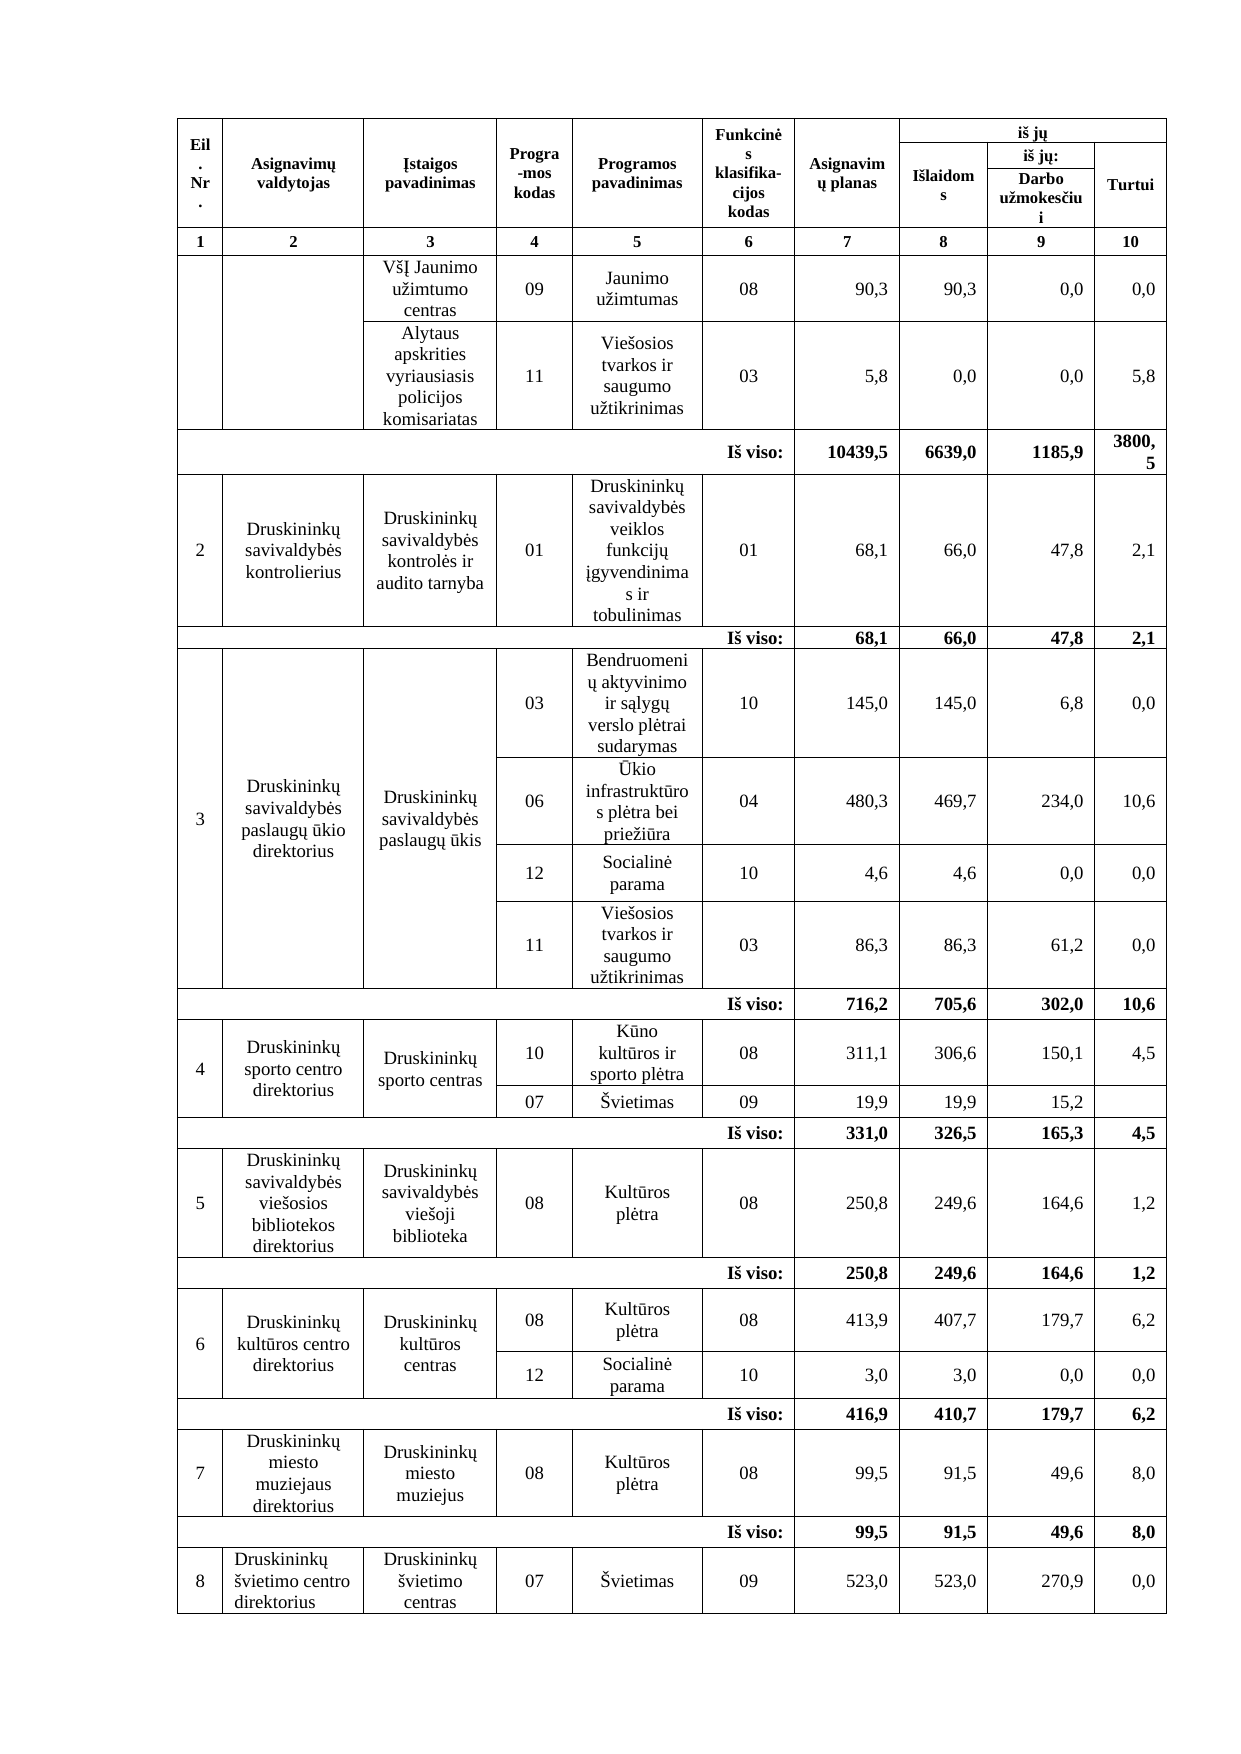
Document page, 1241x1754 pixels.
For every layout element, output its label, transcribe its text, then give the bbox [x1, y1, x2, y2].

table_cell 0,0 [1095, 1548, 1166, 1613]
table_cell 68,1 [795, 475, 899, 626]
table_cell 8 [900, 228, 987, 255]
table_cell Kultūros plėtra [573, 1289, 702, 1351]
table_header Asignavimų valdytojas [223, 119, 363, 227]
table_cell 249,6 [900, 1258, 987, 1288]
table_header Asignavimų planas [795, 119, 899, 227]
table_cell 1185,9 [988, 430, 1094, 473]
table_cell 10 [497, 1020, 572, 1085]
table_cell 6,8 [988, 649, 1094, 757]
table_cell VšĮ Jaunimo užimtumo centras [364, 256, 496, 321]
table_cell 416,9 [795, 1399, 899, 1429]
table_cell Iš viso: [178, 430, 794, 473]
table_cell 10,6 [1095, 989, 1166, 1019]
table_cell Alytaus apskrities vyriausiasis policijos komisariatas [364, 322, 496, 429]
table_cell 68,1 [795, 627, 899, 648]
table_cell 1,2 [1095, 1258, 1166, 1288]
table_cell 3,0 [795, 1352, 899, 1397]
table_cell 15,2 [988, 1086, 1094, 1117]
table_cell 10 [703, 649, 794, 757]
table_cell 49,6 [988, 1430, 1094, 1516]
table_cell Iš viso: [178, 1399, 794, 1429]
table_cell Iš viso: [178, 627, 794, 648]
table_cell 09 [497, 256, 572, 321]
table_cell Druskininkų sporto centras [364, 1020, 496, 1117]
table_cell 5,8 [1095, 322, 1166, 429]
table_cell 91,5 [900, 1430, 987, 1516]
table_cell Druskininkų švietimo centro direktorius [223, 1548, 363, 1613]
table_cell 469,7 [900, 758, 987, 844]
table_cell 08 [497, 1430, 572, 1516]
table_cell Jaunimo užimtumas [573, 256, 702, 321]
table_cell Druskininkų sporto centro direktorius [223, 1020, 363, 1117]
table_cell 66,0 [900, 627, 987, 648]
table_cell Druskininkų savivaldybės viešosios bibliotekos direktorius [223, 1149, 363, 1257]
table_cell 47,8 [988, 475, 1094, 626]
table_cell 164,6 [988, 1149, 1094, 1257]
table_cell 249,6 [900, 1149, 987, 1257]
table_cell 145,0 [795, 649, 899, 757]
table_cell Darbo užmokesčiui [988, 169, 1094, 227]
table_cell 5,8 [795, 322, 899, 429]
table_cell [223, 256, 363, 429]
table_cell 61,2 [988, 902, 1094, 988]
table_cell 06 [497, 758, 572, 844]
table_cell 5 [573, 228, 702, 255]
table_header Įstaigos pavadinimas [364, 119, 496, 227]
table_cell 4,5 [1095, 1118, 1166, 1148]
table_cell 03 [497, 649, 572, 757]
table_cell Iš viso: [178, 1517, 794, 1547]
table_cell 10,6 [1095, 758, 1166, 844]
table_cell 99,5 [795, 1517, 899, 1547]
table_cell 3 [178, 649, 222, 988]
table_cell 3800,5 [1095, 430, 1166, 473]
table_cell 1 [178, 228, 222, 255]
table_cell 11 [497, 902, 572, 988]
table_cell Turtui [1095, 143, 1166, 227]
table_cell Druskininkų savivaldybės kontrolierius [223, 475, 363, 626]
table_cell 91,5 [900, 1517, 987, 1547]
table_cell 6,2 [1095, 1289, 1166, 1351]
table_cell Druskininkų savivaldybės paslaugų ūkis [364, 649, 496, 988]
table_cell 66,0 [900, 475, 987, 626]
table_cell 8,0 [1095, 1517, 1166, 1547]
table_cell Ūkio infrastruktūros plėtra bei priežiūra [573, 758, 702, 844]
table_cell 08 [497, 1289, 572, 1351]
table_cell 2 [223, 228, 363, 255]
table_cell 164,6 [988, 1258, 1094, 1288]
table_cell 12 [497, 845, 572, 901]
table_cell 523,0 [795, 1548, 899, 1613]
table_cell Druskininkų savivaldybės veiklos funkcijų įgyvendinimas ir tobulinimas [573, 475, 702, 626]
table_cell Druskininkų švietimo centras [364, 1548, 496, 1613]
table_cell 86,3 [900, 902, 987, 988]
table_cell 03 [703, 902, 794, 988]
table_cell 0,0 [1095, 256, 1166, 321]
table_header Funkcinės klasifika-cijos kodas [703, 119, 794, 227]
table_cell 19,9 [900, 1086, 987, 1117]
table_cell Druskininkų savivaldybės viešoji biblioteka [364, 1149, 496, 1257]
table_cell 99,5 [795, 1430, 899, 1516]
table_cell 179,7 [988, 1289, 1094, 1351]
table_cell 90,3 [900, 256, 987, 321]
table_cell 6 [178, 1289, 222, 1397]
table_header iš jų [900, 119, 1166, 142]
table_cell 145,0 [900, 649, 987, 757]
table_cell 08 [703, 1430, 794, 1516]
table_cell 705,6 [900, 989, 987, 1019]
table_cell 306,6 [900, 1020, 987, 1085]
table_cell Iš viso: [178, 1258, 794, 1288]
table_cell 407,7 [900, 1289, 987, 1351]
table_cell 0,0 [1095, 649, 1166, 757]
table_cell Kultūros plėtra [573, 1149, 702, 1257]
table_cell Druskininkų kultūros centro direktorius [223, 1289, 363, 1397]
table_cell Socialinė parama [573, 845, 702, 901]
table_cell 90,3 [795, 256, 899, 321]
table_cell 0,0 [988, 322, 1094, 429]
table_cell 10 [703, 1352, 794, 1397]
table_cell Druskininkų kultūros centras [364, 1289, 496, 1397]
table_cell 2 [178, 475, 222, 626]
table_cell 2,1 [1095, 627, 1166, 648]
table_cell Švietimas [573, 1548, 702, 1613]
table_cell 2,1 [1095, 475, 1166, 626]
table_cell 413,9 [795, 1289, 899, 1351]
table_cell Iš viso: [178, 1118, 794, 1148]
table_cell 4,5 [1095, 1020, 1166, 1085]
table_cell 179,7 [988, 1399, 1094, 1429]
table_cell 01 [703, 475, 794, 626]
table_cell 9 [988, 228, 1094, 255]
table_cell 331,0 [795, 1118, 899, 1148]
table_cell 49,6 [988, 1517, 1094, 1547]
table_cell 12 [497, 1352, 572, 1397]
table_cell 08 [703, 1149, 794, 1257]
table_cell 03 [703, 322, 794, 429]
table_cell 08 [703, 1289, 794, 1351]
table_cell 09 [703, 1086, 794, 1117]
table_cell 250,8 [795, 1258, 899, 1288]
table_cell Druskininkų miesto muziejaus direktorius [223, 1430, 363, 1516]
table_cell 4 [178, 1020, 222, 1117]
table_cell 250,8 [795, 1149, 899, 1257]
table_cell 04 [703, 758, 794, 844]
table_cell 7 [178, 1430, 222, 1516]
table_cell 5 [178, 1149, 222, 1257]
table_cell 19,9 [795, 1086, 899, 1117]
table_cell [1095, 1086, 1166, 1117]
table_cell 480,3 [795, 758, 899, 844]
table_cell 6639,0 [900, 430, 987, 473]
table_cell 0,0 [900, 322, 987, 429]
table_cell 311,1 [795, 1020, 899, 1085]
table_cell Iš viso: [178, 989, 794, 1019]
table_cell 0,0 [1095, 1352, 1166, 1397]
table_cell 11 [497, 322, 572, 429]
table_cell Viešosios tvarkos ir saugumo užtikrinimas [573, 902, 702, 988]
table_cell 6,2 [1095, 1399, 1166, 1429]
table_cell 09 [703, 1548, 794, 1613]
table_cell 234,0 [988, 758, 1094, 844]
table_cell 326,5 [900, 1118, 987, 1148]
table_cell 6 [703, 228, 794, 255]
table_cell 3,0 [900, 1352, 987, 1397]
table_cell 8,0 [1095, 1430, 1166, 1516]
table_cell 3 [364, 228, 496, 255]
table_cell Druskininkų savivaldybės paslaugų ūkio direktorius [223, 649, 363, 988]
table_cell 0,0 [1095, 845, 1166, 901]
table_cell 47,8 [988, 627, 1094, 648]
table_cell Viešosios tvarkos ir saugumo užtikrinimas [573, 322, 702, 429]
table_cell 165,3 [988, 1118, 1094, 1148]
table_cell 410,7 [900, 1399, 987, 1429]
table_cell [178, 256, 222, 429]
table_cell 4,6 [900, 845, 987, 901]
table_cell 10 [1095, 228, 1166, 255]
table_cell 4 [497, 228, 572, 255]
table_header Programos pavadinimas [573, 119, 702, 227]
table_cell 08 [497, 1149, 572, 1257]
table_cell 523,0 [900, 1548, 987, 1613]
table_cell 4,6 [795, 845, 899, 901]
table_cell 10439,5 [795, 430, 899, 473]
table_cell Kūno kultūros ir sporto plėtra [573, 1020, 702, 1085]
table_cell Išlaidoms [900, 143, 987, 227]
table_cell 0,0 [988, 1352, 1094, 1397]
table_cell Švietimas [573, 1086, 702, 1117]
table_cell 0,0 [988, 256, 1094, 321]
table_cell 10 [703, 845, 794, 901]
table_cell 8 [178, 1548, 222, 1613]
table_cell Kultūros plėtra [573, 1430, 702, 1516]
table_cell 302,0 [988, 989, 1094, 1019]
table_cell 7 [795, 228, 899, 255]
table_cell 270,9 [988, 1548, 1094, 1613]
table_cell 07 [497, 1548, 572, 1613]
table_cell 0,0 [988, 845, 1094, 901]
table_cell 08 [703, 256, 794, 321]
table_cell Druskininkų savivaldybės kontrolės ir audito tarnyba [364, 475, 496, 626]
table_cell 08 [703, 1020, 794, 1085]
table_header Eil. Nr. [178, 119, 222, 227]
table_cell 86,3 [795, 902, 899, 988]
table_cell 07 [497, 1086, 572, 1117]
table_cell 1,2 [1095, 1149, 1166, 1257]
table_cell Socialinė parama [573, 1352, 702, 1397]
table_cell iš jų: [988, 143, 1094, 168]
table_cell Druskininkų miesto muziejus [364, 1430, 496, 1516]
table_header Progra-mos kodas [497, 119, 572, 227]
table_cell Bendruomenių aktyvinimo ir sąlygų verslo plėtrai sudarymas [573, 649, 702, 757]
table_cell 716,2 [795, 989, 899, 1019]
table_cell 0,0 [1095, 902, 1166, 988]
table_cell 01 [497, 475, 572, 626]
table_cell 150,1 [988, 1020, 1094, 1085]
